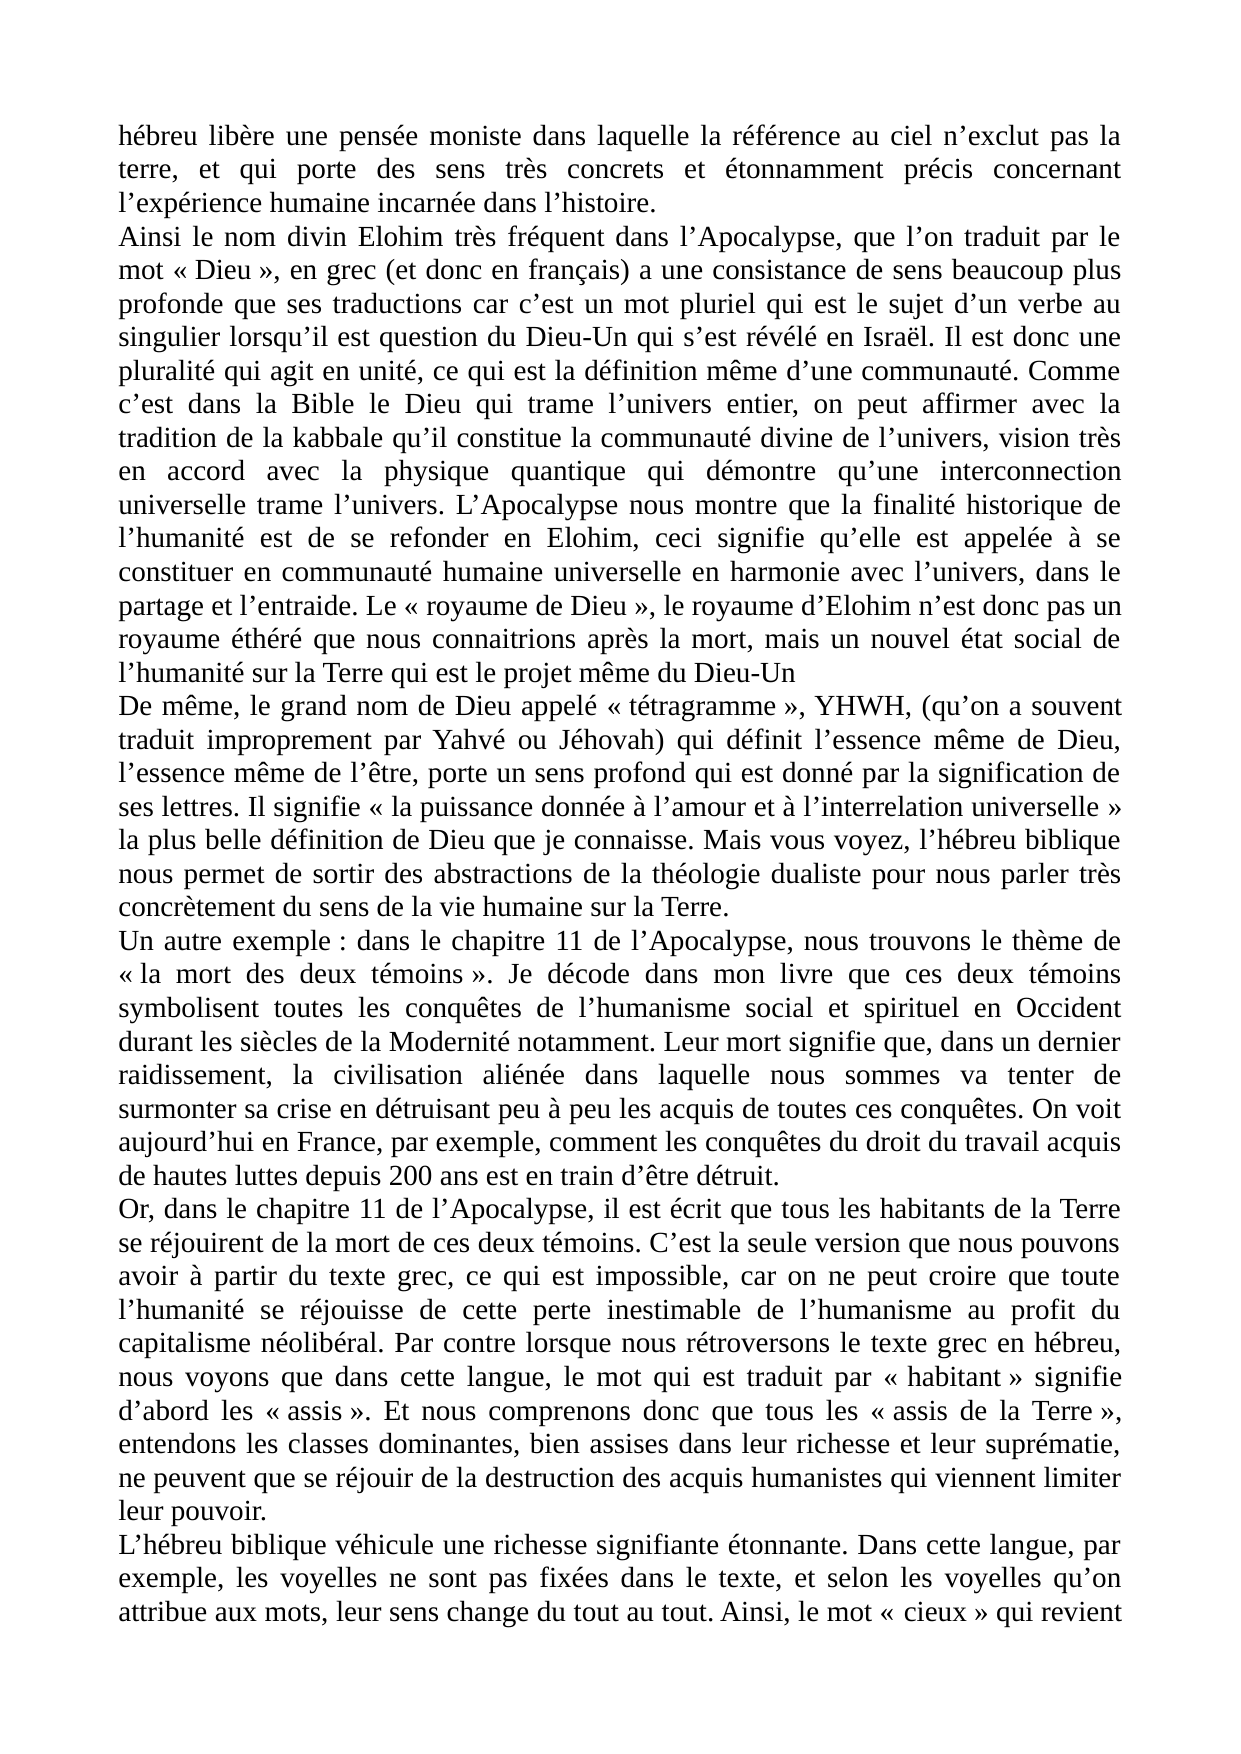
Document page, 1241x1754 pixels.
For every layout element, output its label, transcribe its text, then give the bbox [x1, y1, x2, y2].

text De même, le grand nom de Dieu appelé « tétragramme », YHWH, (qu’on a souvent traduit improprement par Yahvé ou Jéhovah) qui définit l’essence même de Dieu, l’essence même de l’être, porte un sens profond qui est donné par la signification de ses lettres. Il signifie « la puissance donnée à l’amour et à l’interrelation universelle » la plus belle définition de Dieu que je connaisse. Mais vous voyez, l’hébreu biblique nous permet de sortir des abstractions de la théologie dualiste pour nous parler très concrètement du sens de la vie humaine sur la Terre. [118, 688, 1122, 923]
text Ainsi le nom divin Elohim très fréquent dans l’Apocalypse, que l’on traduit par le mot « Dieu », en grec (et donc en français) a une consistance de sens beaucoup plus profonde que ses traductions car c’est un mot pluriel qui est le sujet d’un verbe au singulier lorsqu’il est question du Dieu-Un qui s’est révélé en Israël. Il est donc une pluralité qui agit en unité, ce qui est la définition même d’une communauté. Comme c’est dans la Bible le Dieu qui trame l’univers entier, on peut affirmer avec la tradition de la kabbale qu’il constitue la communauté divine de l’univers, vision très en accord avec la physique quantique qui démontre qu’une interconnection universelle trame l’univers. L’Apocalypse nous montre que la finalité historique de l’humanité est de se refonder en Elohim, ceci signifie qu’elle est appelée à se constituer en communauté humaine universelle en harmonie avec l’univers, dans le partage et l’entraide. Le « royaume de Dieu », le royaume d’Elohim n’est donc pas un royaume éthéré que nous connaitrions après la mort, mais un nouvel état social de l’humanité sur la Terre qui est le projet même du Dieu-Un [118, 219, 1122, 688]
text Un autre exemple : dans le chapitre 11 de l’Apocalypse, nous trouvons le thème de « la mort des deux témoins ». Je décode dans mon livre que ces deux témoins symbolisent toutes les conquêtes de l’humanisme social et spirituel en Occident durant les siècles de la Modernité notamment. Leur mort signifie que, dans un dernier raidissement, la civilisation aliénée dans laquelle nous sommes va tenter de surmonter sa crise en détruisant peu à peu les acquis de toutes ces conquêtes. On voit aujourd’hui en France, par exemple, comment les conquêtes du droit du travail acquis de hautes luttes depuis 200 ans est en train d’être détruit. [118, 923, 1122, 1191]
text hébreu libère une pensée moniste dans laquelle la référence au ciel n’exclut pas la terre, et qui porte des sens très concrets et étonnamment précis concernant l’expérience humaine incarnée dans l’histoire. [118, 118, 1122, 219]
text L’hébreu biblique véhicule une richesse signifiante étonnante. Dans cette langue, par exemple, les voyelles ne sont pas fixées dans le texte, et selon les voyelles qu’on attribue aux mots, leur sens change du tout au tout. Ainsi, le mot « cieux » qui revient [118, 1527, 1122, 1627]
text Or, dans le chapitre 11 de l’Apocalypse, il est écrit que tous les habitants de la Terre se réjouirent de la mort de ces deux témoins. C’est la seule version que nous pouvons avoir à partir du texte grec, ce qui est impossible, car on ne peut croire que toute l’humanité se réjouisse de cette perte inestimable de l’humanisme au profit du capitalisme néolibéral. Par contre lorsque nous rétroversons le texte grec en hébreu, nous voyons que dans cette langue, le mot qui est traduit par « habitant » signifie d’abord les « assis ». Et nous comprenons donc que tous les « assis de la Terre », entendons les classes dominantes, bien assises dans leur richesse et leur suprématie, ne peuvent que se réjouir de la destruction des acquis humanistes qui viennent limiter leur pouvoir. [118, 1191, 1122, 1527]
